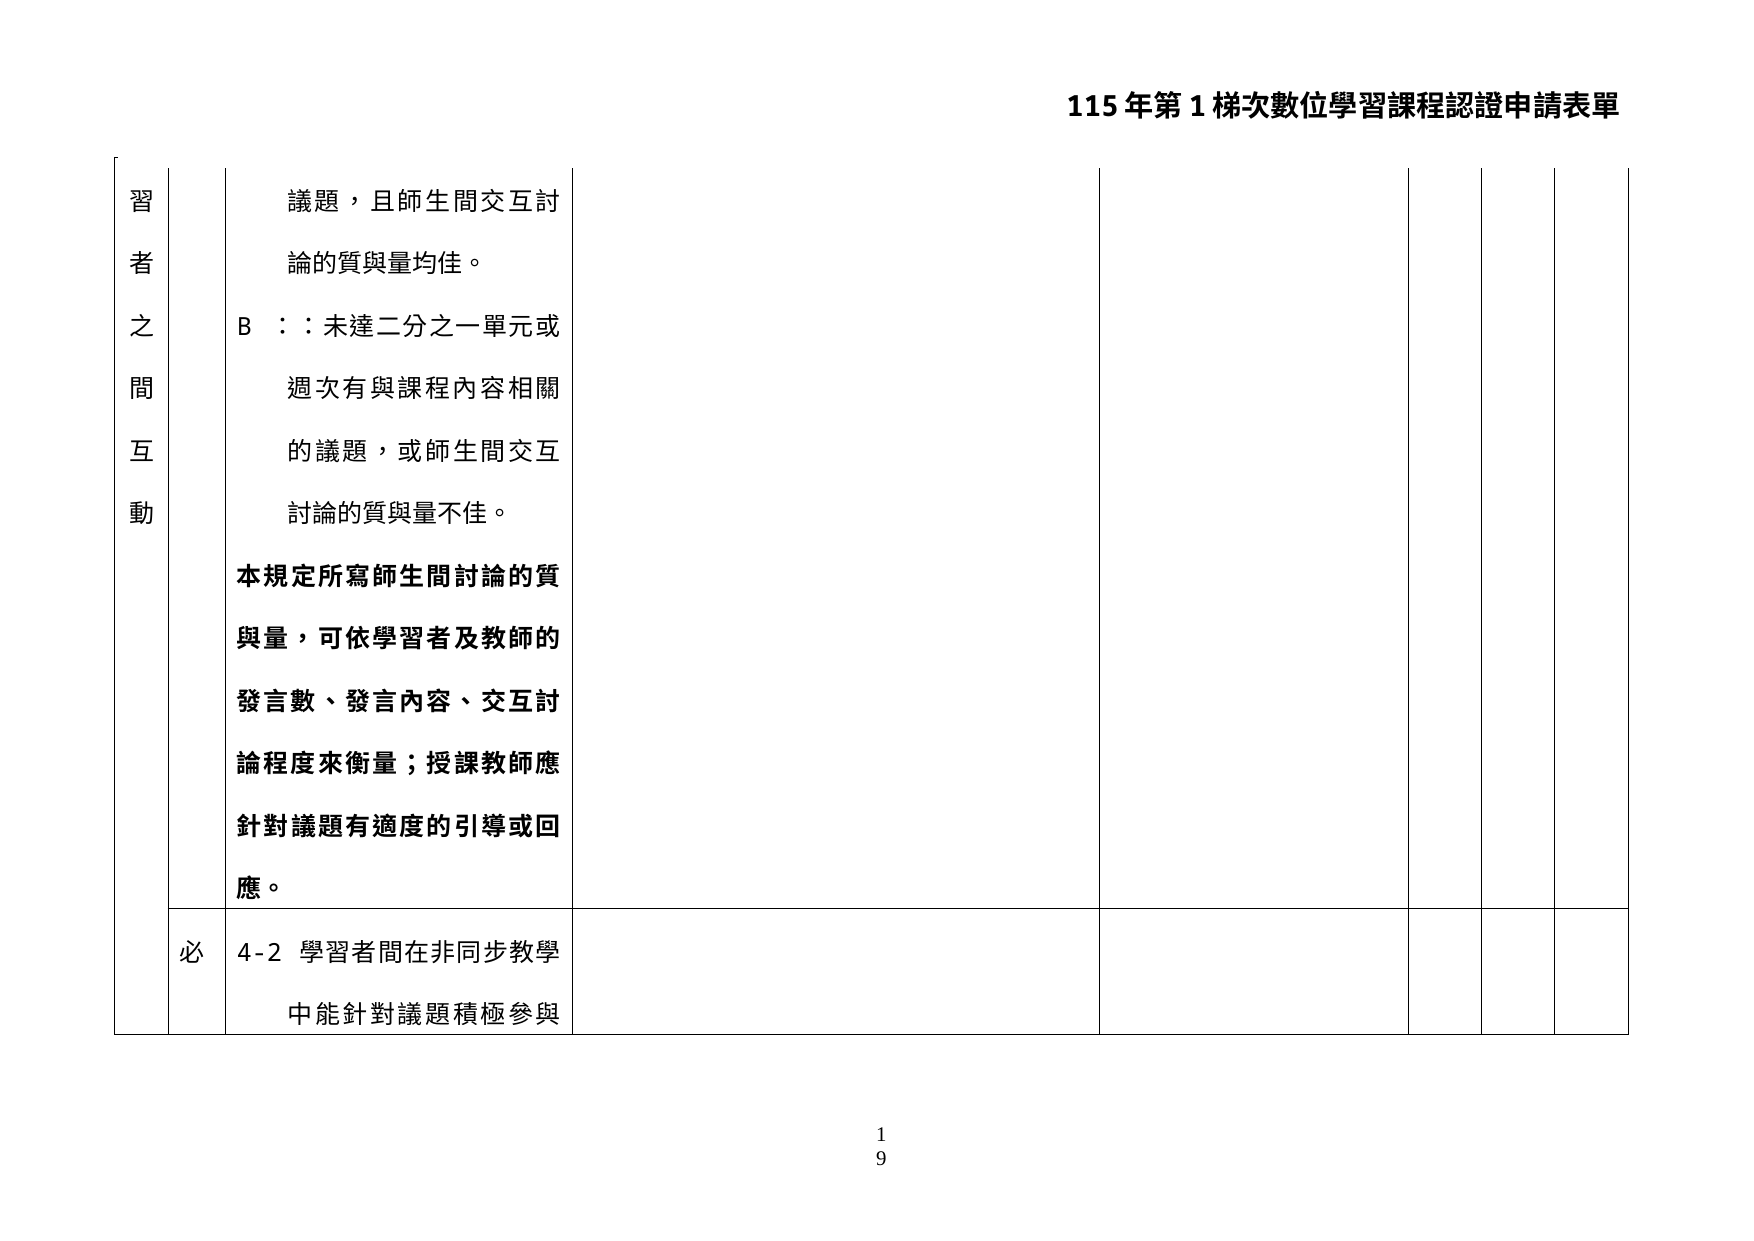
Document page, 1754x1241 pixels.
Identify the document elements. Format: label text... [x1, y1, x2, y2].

table_cell [573, 909, 1099, 1034]
table_cell [1100, 909, 1408, 1034]
table_cell [169, 168, 225, 908]
table_cell 4-2 學習者間在非同步教學中能針對議題積極參與 [226, 909, 572, 1034]
table_cell 習者之間互動 [115, 158, 168, 1034]
table_cell [1555, 909, 1628, 1034]
table_cell 議題，且師生間交互討論的質與量均佳。 B ：：未達二分之一單元或週次有與課程內容相關的議題，或師生間交互討論的質與量不佳。 本規定所寫師生間討論的質與量，可依學習者及教師的發言數、發言內容、交互討論程度來衡量；授課教師應針對議題有適度的引導或回應。 [226, 168, 572, 908]
table_cell [1555, 168, 1628, 908]
table_cell [1100, 168, 1408, 908]
table_cell [573, 168, 1099, 908]
table_cell [1482, 168, 1554, 908]
table_cell [1482, 909, 1554, 1034]
table_cell [1409, 909, 1481, 1034]
table_cell [1409, 168, 1481, 908]
table_cell 必 [169, 909, 225, 1034]
